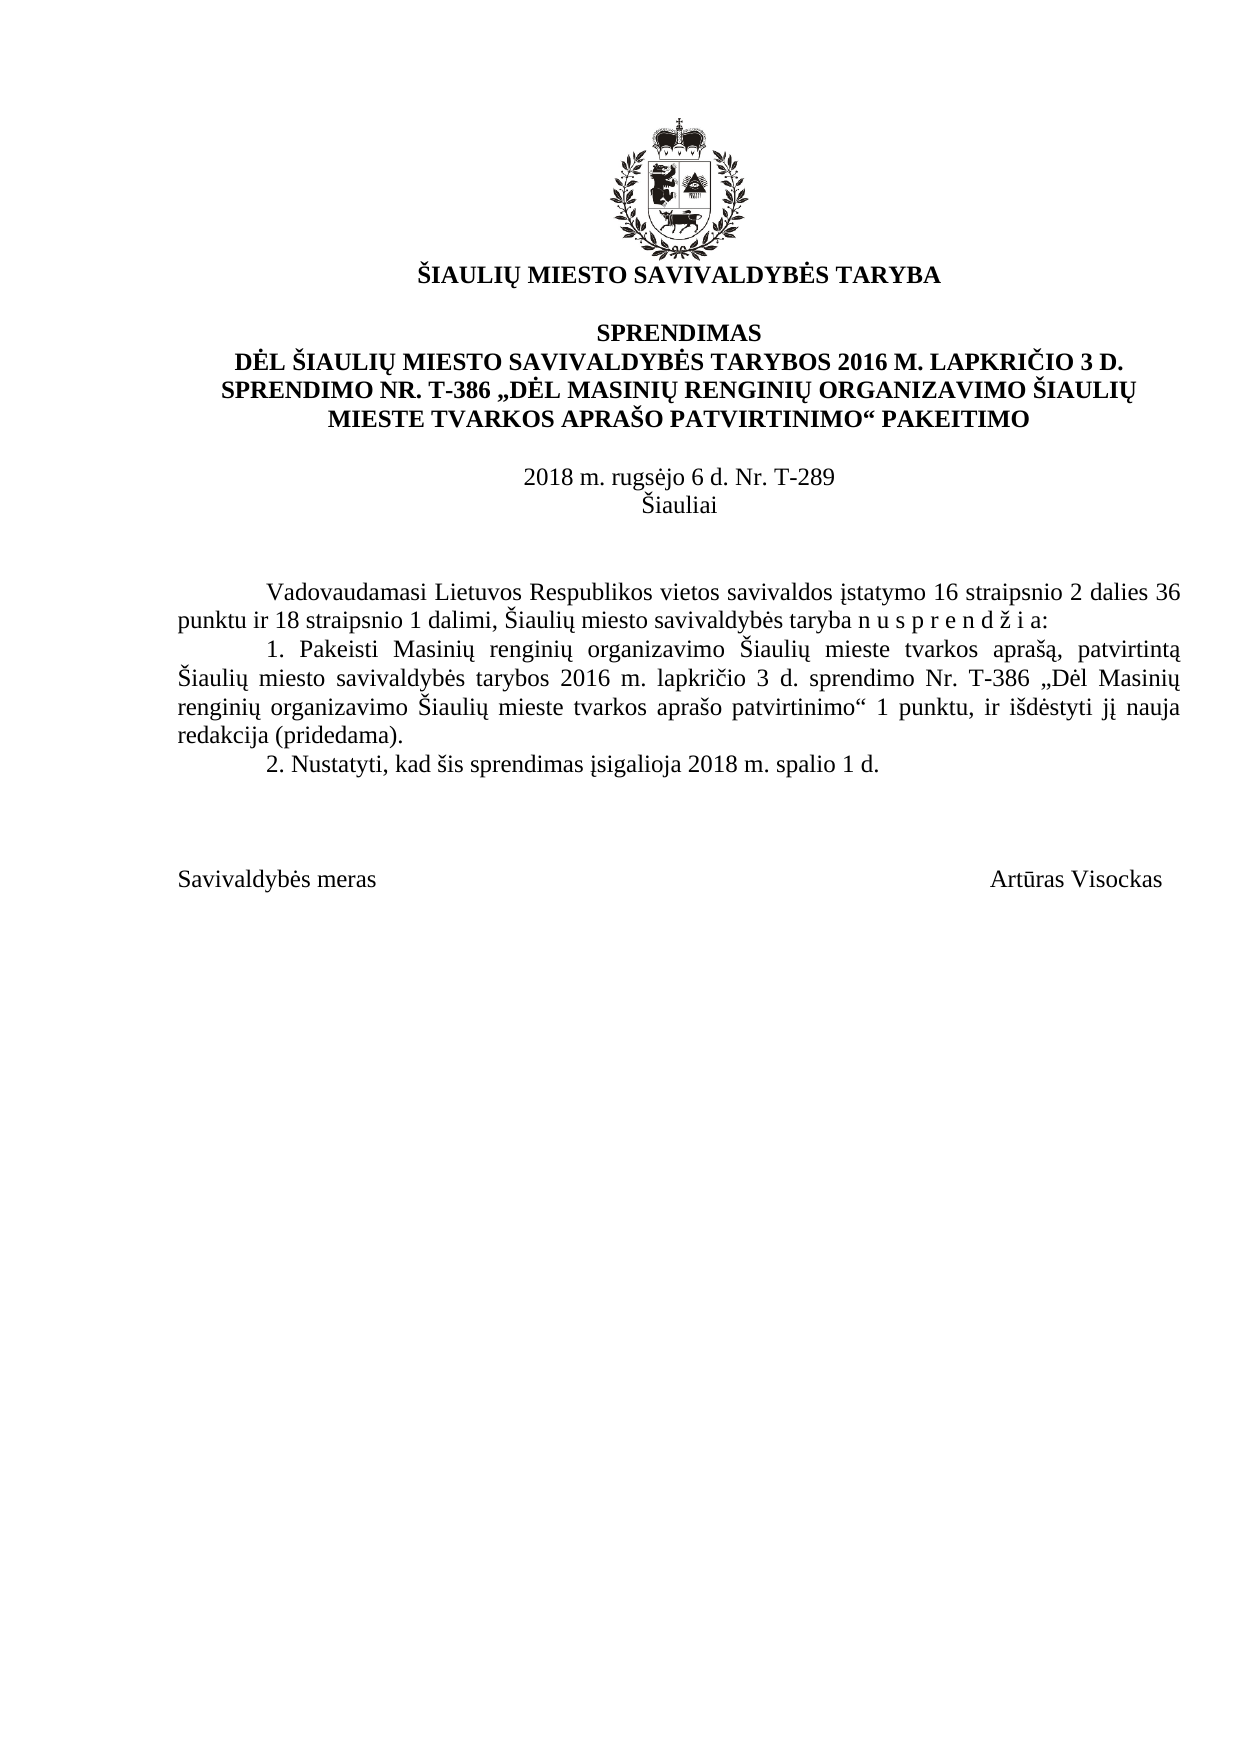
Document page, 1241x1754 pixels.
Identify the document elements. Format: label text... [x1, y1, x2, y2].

text 2018 m. rugsėjo 6 d. Nr. T-289 [177, 462, 1181, 490]
text 2. Nustatyti, kad šis sprendimas įsigalioja 2018 m. spalio 1 d. [177, 749, 1181, 778]
text dĖL ŠIAULIŲ MIESTO SAVIVALDYBĖS TARYBOS 2016 M. LAPKRIČIO 3 D. SPRENDIMO NR. T-386 „DĖL MASINIŲ RENGINIŲ ORGANIZAVIMO ŠIAULIŲ MIESTE TVARKOS APRAŠO PATVIRTINIMO“ PAKEITIMO [177, 347, 1181, 433]
text 1. Pakeisti Masinių renginių organizavimo Šiaulių mieste tvarkos aprašą, patvirtintą Šiaulių miesto savivaldybės tarybos 2016 m. lapkričio 3 d. sprendimo Nr. T-386 „Dėl Masinių renginių organizavimo Šiaulių mieste tvarkos aprašo patvirtinimo“ 1 punktu, ir išdėstyti jį nauja redakcija (pridedama). [177, 634, 1181, 749]
text Šiauliai [177, 490, 1181, 519]
text SPRENDIMAS [177, 318, 1181, 347]
text Savivaldybės meras Artūras Visockas [177, 864, 1181, 893]
text Vadovaudamasi Lietuvos Respublikos vietos savivaldos įstatymo 16 straipsnio 2 dalies 36 punktu ir 18 straipsnio 1 dalimi, Šiaulių miesto savivaldybės taryba n u s p r e n d ž i a: [177, 577, 1181, 634]
text Šiaulių miesto savivaldybės taryba [177, 260, 1181, 289]
